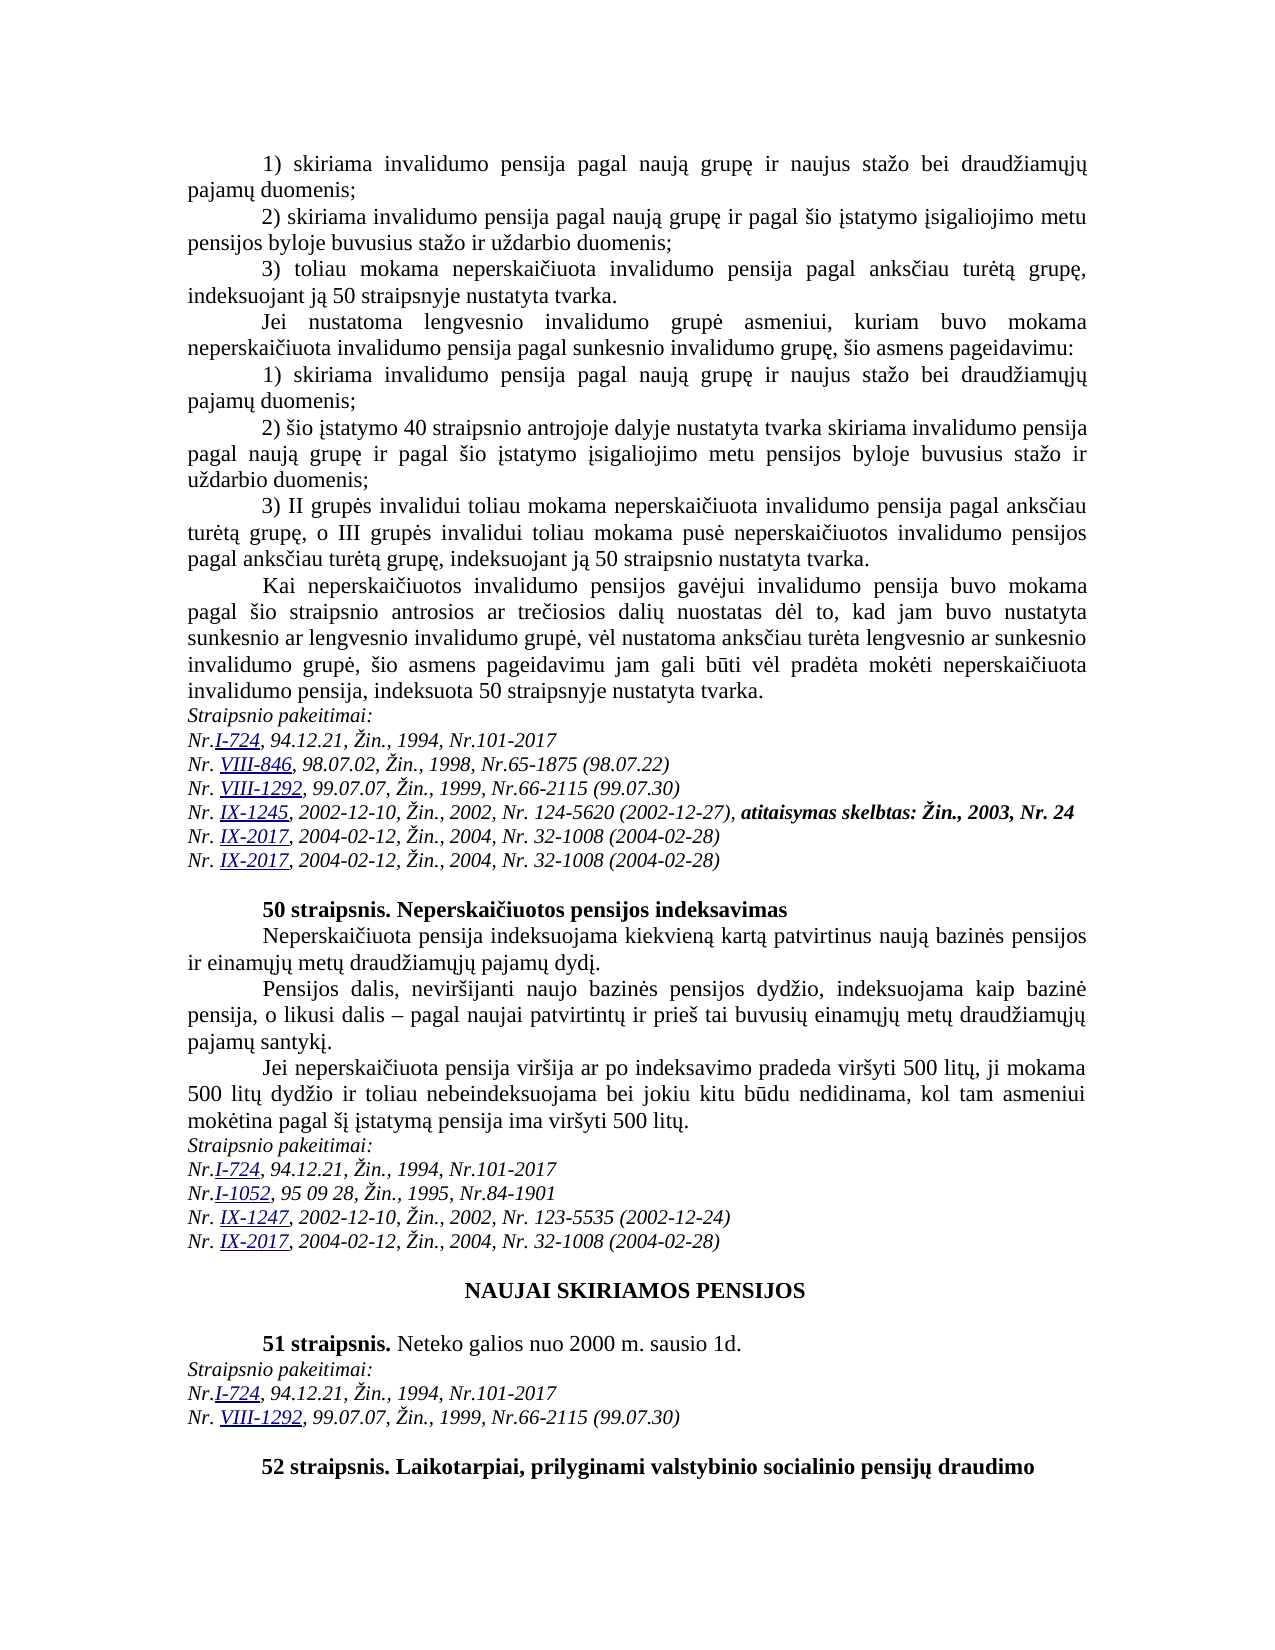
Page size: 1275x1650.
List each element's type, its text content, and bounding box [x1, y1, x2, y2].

text Straipsnio pakeitimai: [187, 1357, 1088, 1381]
text 2) šio įstatymo 40 straipsnio antrojoje dalyje nustatyta tvarka skiriama invalidumo pensija pagal naują grupę ir pagal šio įstatymo įsigaliojimo metu pensijos byloje buvusius stažo ir uždarbio duomenis; [187, 413, 1088, 493]
text Nr. VIII-846, 98.07.02, Žin., 1998, Nr.65-1875 (98.07.22) [187, 752, 1088, 776]
text Nr. IX-2017, 2004-02-12, Žin., 2004, Nr. 32-1008 (2004-02-28) [187, 848, 1087, 872]
text 52 straipsnis. Laikotarpiai, prilyginami valstybinio socialinio pensijų draudimo [187, 1453, 1088, 1479]
text 1) skiriama invalidumo pensija pagal naują grupę ir naujus stažo bei draudžiamųjų pajamų duomenis; [187, 361, 1088, 413]
text Nr.I-724, 94.12.21, Žin., 1994, Nr.101-2017 [187, 1157, 1088, 1181]
text Nr. VIII-1292, 99.07.07, Žin., 1999, Nr.66-2115 (99.07.30) [187, 1405, 1088, 1429]
text Neperskaičiuota pensija indeksuojama kiekvieną kartą patvirtinus naują bazinės pensijos ir einamųjų metų draudžiamųjų pajamų dydį. [187, 922, 1087, 975]
text Nr. IX-1247, 2002-12-10, Žin., 2002, Nr. 123-5535 (2002-12-24) [187, 1205, 1088, 1229]
text Nr. VIII-1292, 99.07.07, Žin., 1999, Nr.66-2115 (99.07.30) [187, 776, 1088, 800]
text Straipsnio pakeitimai: [187, 1133, 1088, 1157]
text Nr.I-1052, 95 09 28, Žin., 1995, Nr.84-1901 [187, 1181, 1088, 1205]
text Jei nustatoma lengvesnio invalidumo grupė asmeniui, kuriam buvo mokama neperskaičiuota invalidumo pensija pagal sunkesnio invalidumo grupę, šio asmens pageidavimu: [187, 308, 1088, 361]
text 1) skiriama invalidumo pensija pagal naują grupę ir naujus stažo bei draudžiamųjų pajamų duomenis; [187, 150, 1088, 203]
text 3) II grupės invalidui toliau mokama neperskaičiuota invalidumo pensija pagal anksčiau turėtą grupę, o III grupės invalidui toliau mokama pusė neperskaičiuotos invalidumo pensijos pagal anksčiau turėtą grupę, indeksuojant ją 50 straipsnio nustatyta tvarka. [187, 493, 1088, 572]
text Nr.I-724, 94.12.21, Žin., 1994, Nr.101-2017 [187, 727, 1088, 752]
text Kai neperskaičiuotos invalidumo pensijos gavėjui invalidumo pensija buvo mokama pagal šio straipsnio antrosios ar trečiosios dalių nuostatas dėl to, kad jam buvo nustatyta sunkesnio ar lengvesnio invalidumo grupė, vėl nustatoma anksčiau turėta lengvesnio ar sunkesnio invalidumo grupė, šio asmens pageidavimu jam gali būti vėl pradėta mokėti neperskaičiuota invalidumo pensija, indeksuota 50 straipsnyje nustatyta tvarka. [187, 572, 1088, 703]
subtitle NAUJAI SKIRIAMOS PENSIJOS [187, 1277, 1088, 1304]
text Nr. IX-2017, 2004-02-12, Žin., 2004, Nr. 32-1008 (2004-02-28) [187, 1229, 1087, 1253]
text Nr. IX-2017, 2004-02-12, Žin., 2004, Nr. 32-1008 (2004-02-28) [187, 824, 1087, 848]
text Nr.I-724, 94.12.21, Žin., 1994, Nr.101-2017 [187, 1381, 1088, 1405]
text 3) toliau mokama neperskaičiuota invalidumo pensija pagal anksčiau turėtą grupę, indeksuojant ją 50 straipsnyje nustatyta tvarka. [187, 255, 1088, 308]
text Pensijos dalis, neviršijanti naujo bazinės pensijos dydžio, indeksuojama kaip bazinė pensija, o likusi dalis – pagal naujai patvirtintų ir prieš tai buvusių einamųjų metų draudžiamųjų pajamų santykį. [187, 975, 1087, 1054]
text 51 straipsnis. Neteko galios nuo 2000 m. sausio 1d. [187, 1330, 1088, 1357]
text Straipsnio pakeitimai: [187, 703, 1088, 727]
text 50 straipsnis. Neperskaičiuotos pensijos indeksavimas [187, 896, 1087, 922]
text 2) skiriama invalidumo pensija pagal naują grupę ir pagal šio įstatymo įsigaliojimo metu pensijos byloje buvusius stažo ir uždarbio duomenis; [187, 203, 1088, 255]
text Jei neperskaičiuota pensija viršija ar po indeksavimo pradeda viršyti 500 litų, ji mokama 500 litų dydžio ir toliau nebeindeksuojama bei jokiu kitu būdu nedidinama, kol tam asmeniui mokėtina pagal šį įstatymą pensija ima viršyti 500 litų. [187, 1054, 1087, 1133]
text Nr. IX-1245, 2002-12-10, Žin., 2002, Nr. 124-5620 (2002-12-27), atitaisymas skelbtas: Žin., 2003, Nr. 24 [187, 800, 1088, 824]
